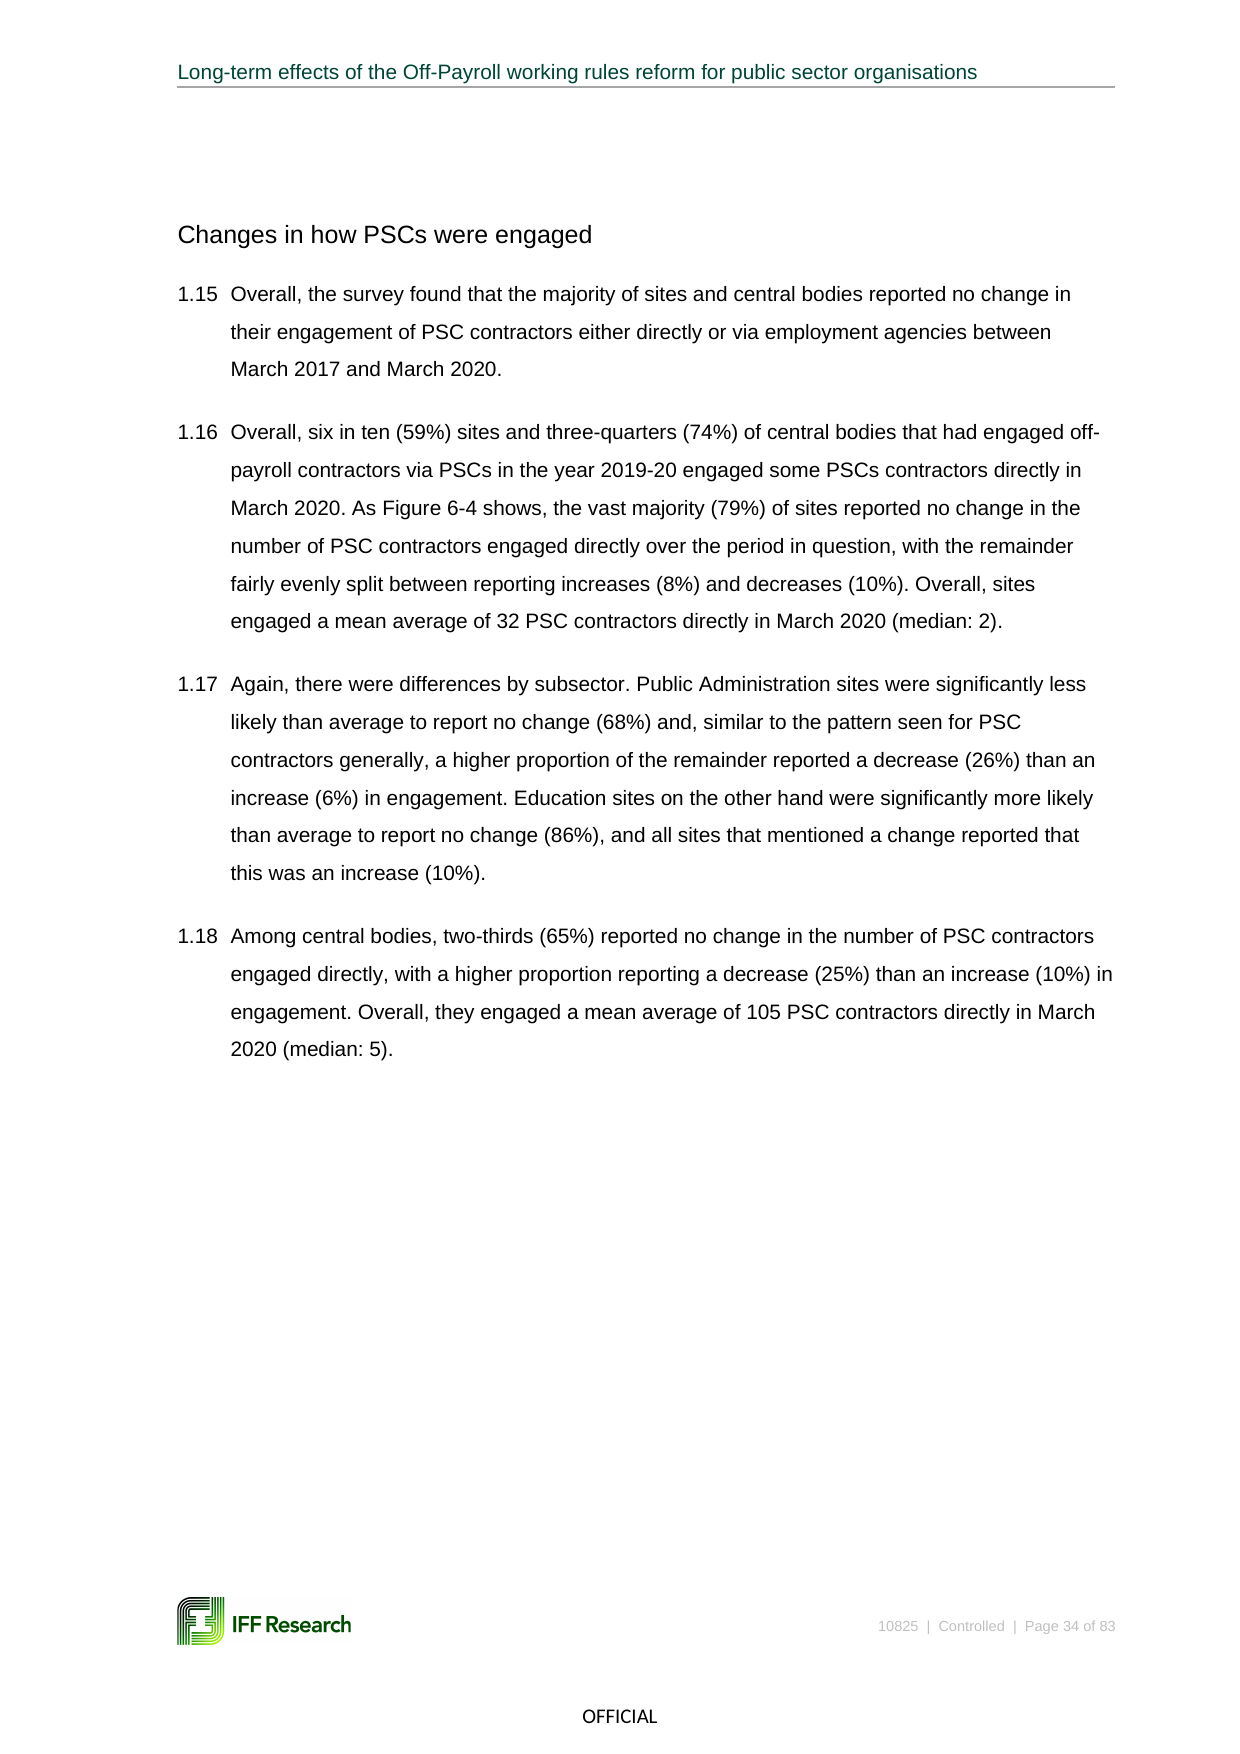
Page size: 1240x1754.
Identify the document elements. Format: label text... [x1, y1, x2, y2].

list Overall, the survey found that the majority of sites and central bodies reported no change in their engagement of PSC contractors either directly or via employment agencies between March 2017 and March 2020. [177, 282, 1115, 389]
list Overall, six in ten (59%) sites and three-quarters (74%) of central bodies that had engaged off-payroll contractors via PSCs in the year 2019-20 engaged some PSCs contractors directly in March 2020. As Figure 6‑4 shows, the vast majority (79%) of sites reported no change in the number of PSC contractors engaged directly over the period in question, with the remainder fairly evenly split between reporting increases (8%) and decreases (10%). Overall, sites engaged a mean average of 32 PSC contractors directly in March 2020 (median: 2). [177, 420, 1115, 641]
subtitle Changes in how PSCs were engaged [177, 219, 1115, 257]
list Again, there were differences by subsector. Public Administration sites were significantly less likely than average to report no change (68%) and, similar to the pattern seen for PSC contractors generally, a higher proportion of the remainder reported a decrease (26%) than an increase (6%) in engagement. Education sites on the other hand were significantly more likely than average to report no change (86%), and all sites that mentioned a change reported that this was an increase (10%). [177, 672, 1115, 893]
list Among central bodies, two-thirds (65%) reported no change in the number of PSC contractors engaged directly, with a higher proportion reporting a decrease (25%) than an increase (10%) in engagement. Overall, they engaged a mean average of 105 PSC contractors directly in March 2020 (median: 5). [177, 924, 1115, 1069]
